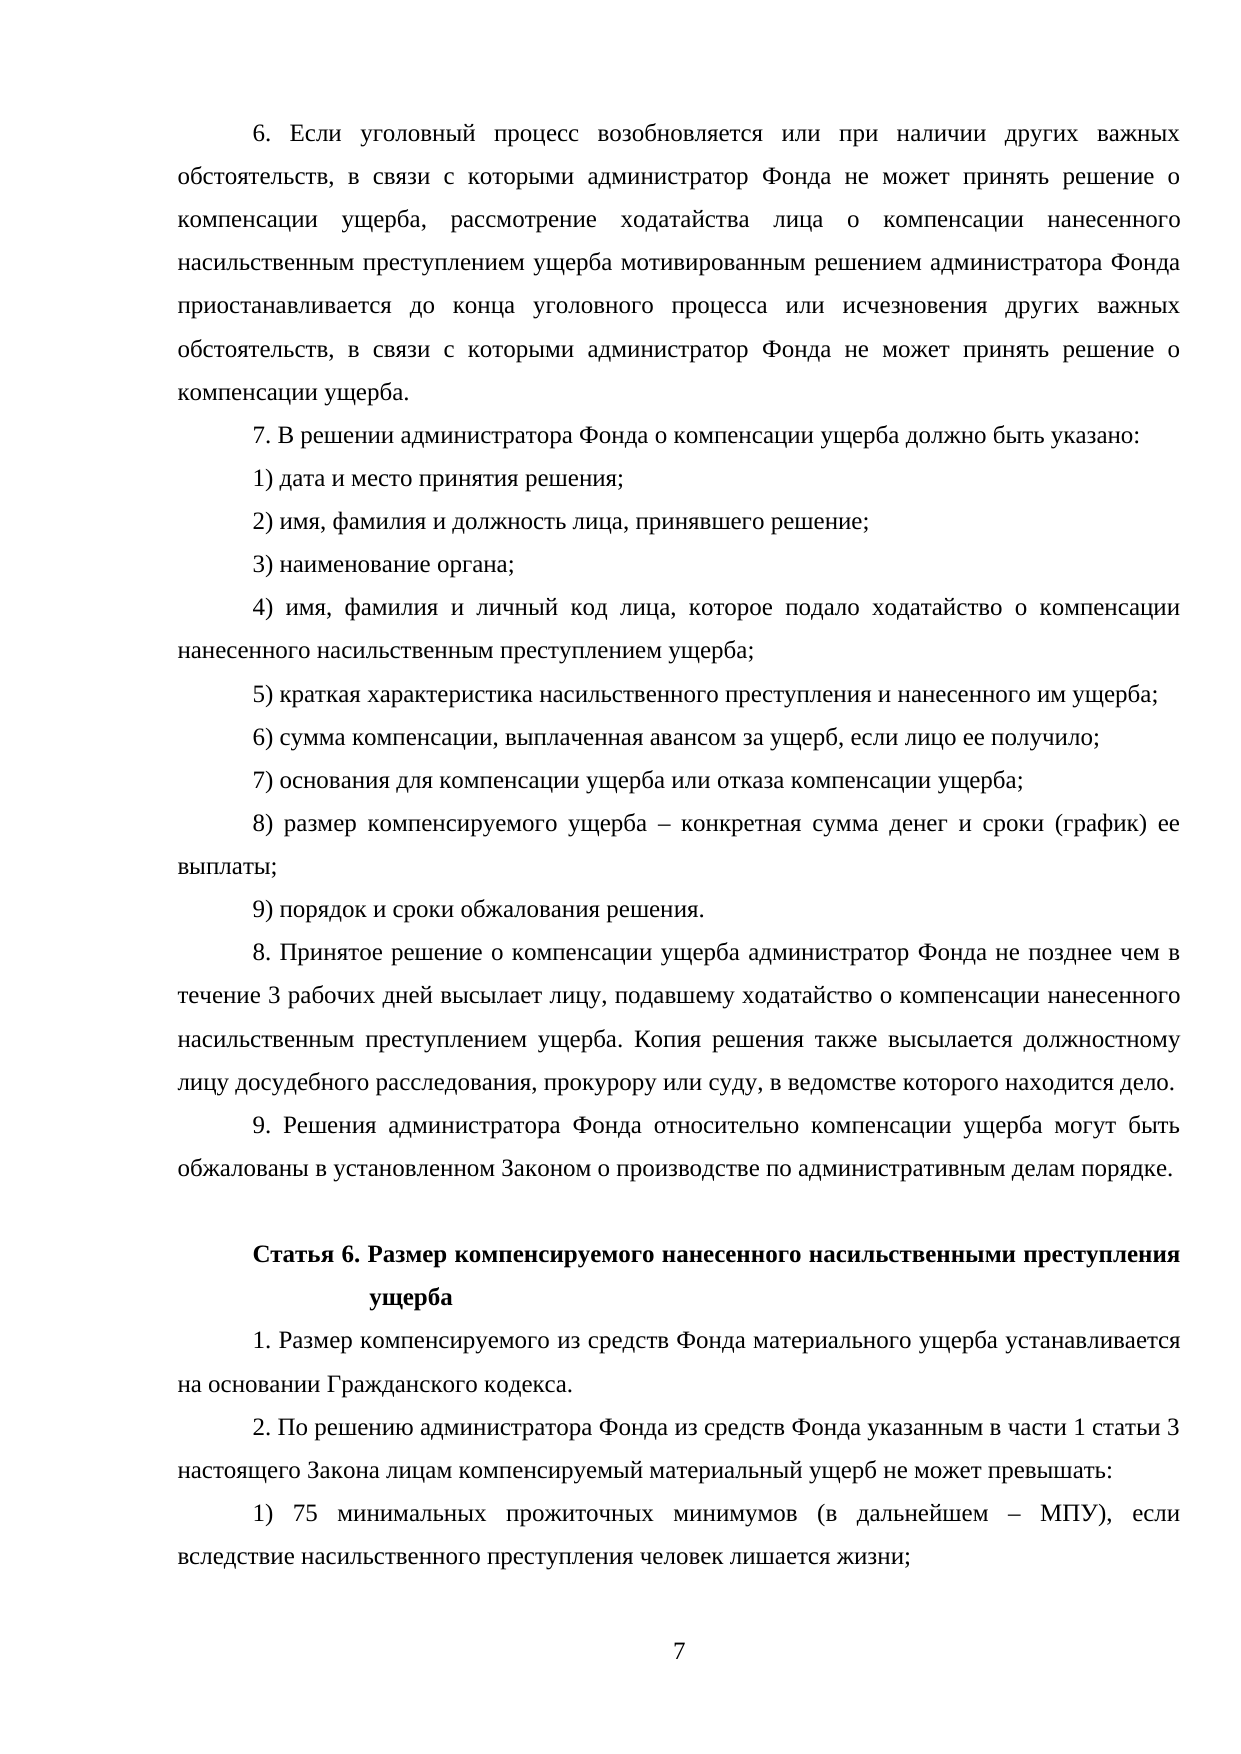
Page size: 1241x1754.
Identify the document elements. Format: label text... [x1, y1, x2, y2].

text 8. Принятое решение о компенсации ущерба администратор Фонда не позднее чем в течение 3 рабочих дней высылает лицу, подавшему ходатайство о компенсации нанесенного насильственным преступлением ущерба. Копия решения также высылается должностному лицу досудебного расследования, прокурору или суду, в ведомстве которого находится дело. [177, 937, 1181, 1096]
text 9) порядок и сроки обжалования решения. [177, 894, 1181, 923]
text 6) сумма компенсации, выплаченная авансом за ущерб, если лицо ее получило; [177, 722, 1181, 751]
text 6. Если уголовный процесс возобновляется или при наличии других важных обстоятельств, в связи с которыми администратор Фонда не может принять решение о компенсации ущерба, рассмотрение ходатайства лица о компенсации нанесенного насильственным преступлением ущерба мотивированным решением администратора Фонда приостанавливается до конца уголовного процесса или исчезновения других важных обстоятельств, в связи с которыми администратор Фонда не может принять решение о компенсации ущерба. [177, 118, 1181, 406]
text 3) наименование органа; [177, 549, 1181, 578]
text 5) краткая характеристика насильственного преступления и нанесенного им ущерба; [177, 679, 1181, 707]
text 2. По решению администратора Фонда из средств Фонда указанным в части 1 статьи 3 настоящего Закона лицам компенсируемый материальный ущерб не может превышать: [177, 1412, 1181, 1484]
text 1. Размер компенсируемого из средств Фонда материального ущерба устанавливается на основании Гражданского кодекса. [177, 1326, 1181, 1397]
text 8) размер компенсируемого ущерба – конкретная сумма денег и сроки (график) ее выплаты; [177, 808, 1181, 880]
text 1) дата и место принятия решения; [177, 463, 1181, 492]
text 4) имя, фамилия и личный код лица, которое подало ходатайство о компенсации нанесенного насильственным преступлением ущерба; [177, 592, 1181, 664]
text 1) 75 минимальных прожиточных минимумов (в дальнейшем – МПУ), если вследствие насильственного преступления человек лишается жизни; [177, 1498, 1181, 1570]
text 9. Решения администратора Фонда относительно компенсации ущерба могут быть обжалованы в установленном Законом о производстве по административным делам порядке. [177, 1110, 1181, 1182]
text 7. В решении администратора Фонда о компенсации ущерба должно быть указано: [177, 420, 1181, 449]
text 7) основания для компенсации ущерба или отказа компенсации ущерба; [177, 765, 1181, 794]
text Статья 6. Размер компенсируемого нанесенного насильственными преступления ущерба [252, 1239, 1181, 1311]
text 2) имя, фамилия и должность лица, принявшего решение; [177, 506, 1181, 535]
